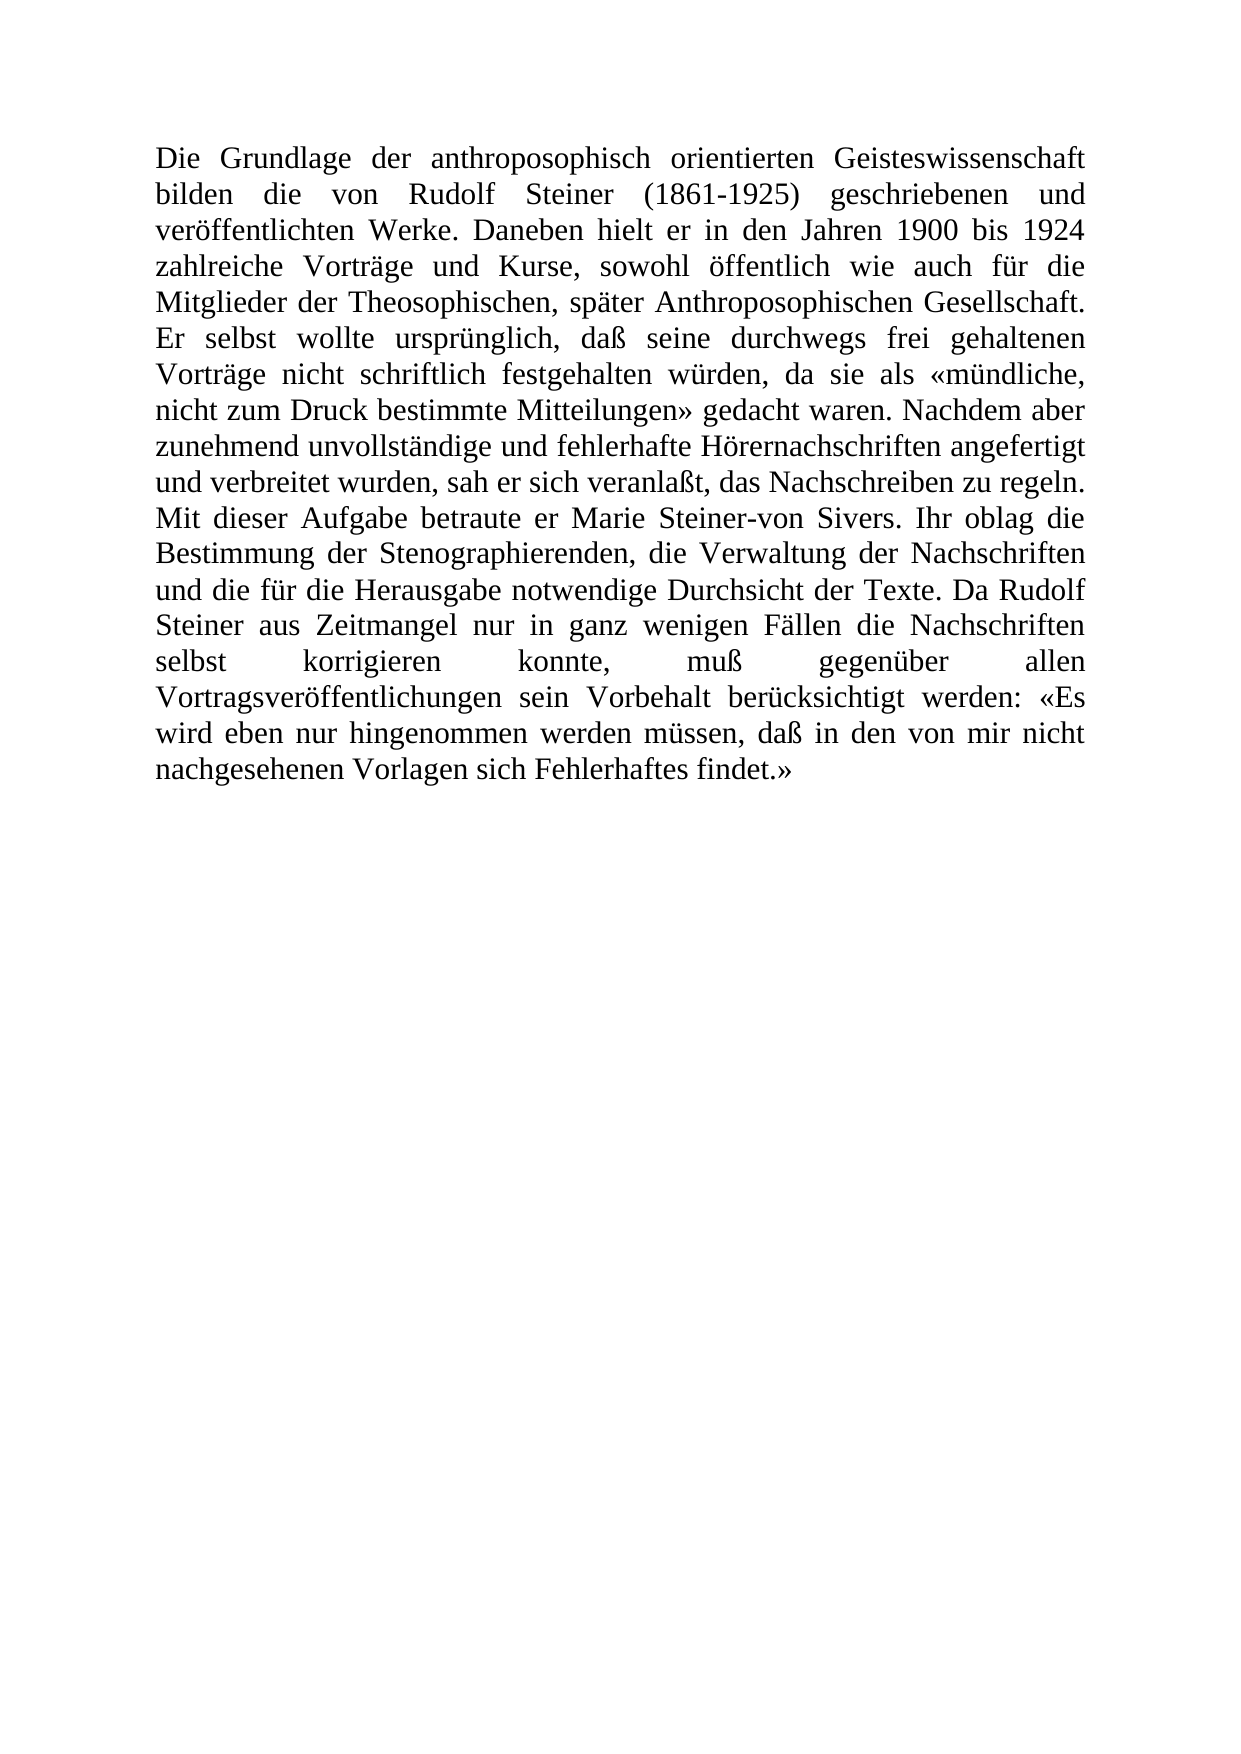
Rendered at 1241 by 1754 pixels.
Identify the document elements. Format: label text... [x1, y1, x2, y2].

text Die Grundlage der anthroposophisch orientierten Geisteswissenschaft bilden die von Rudolf Steiner (1861-1925) geschriebenen und veröffentlichten Werke. Daneben hielt er in den Jahren 1900 bis 1924 zahlreiche Vorträge und Kurse, sowohl öffentlich wie auch für die Mitglieder der Theosophischen, später Anthroposophischen Gesellschaft. Er selbst wollte ursprünglich, daß seine durchwegs frei gehaltenen Vorträge nicht schriftlich festgehalten würden, da sie als «mündliche, nicht zum Druck bestimmte Mitteilungen» gedacht waren. Nachdem aber zunehmend unvollständige und fehlerhafte Hörernachschriften angefertigt und verbreitet wurden, sah er sich veranlaßt, das Nachschreiben zu regeln. Mit dieser Aufgabe betraute er Marie Steiner-von Sivers. Ihr oblag die Bestimmung der Stenographierenden, die Verwaltung der Nachschriften und die für die Herausgabe notwendige Durchsicht der Texte. Da Rudolf Steiner aus Zeitmangel nur in ganz wenigen Fällen die Nachschriften selbst korrigieren konnte, muß gegenüber allen Vortragsveröffentlichungen sein Vorbehalt berücksichtigt werden: «Es wird eben nur hingenommen werden müssen, daß in den von mir nicht nachgesehenen Vorlagen sich Fehlerhaftes findet.» [155, 139, 1086, 786]
